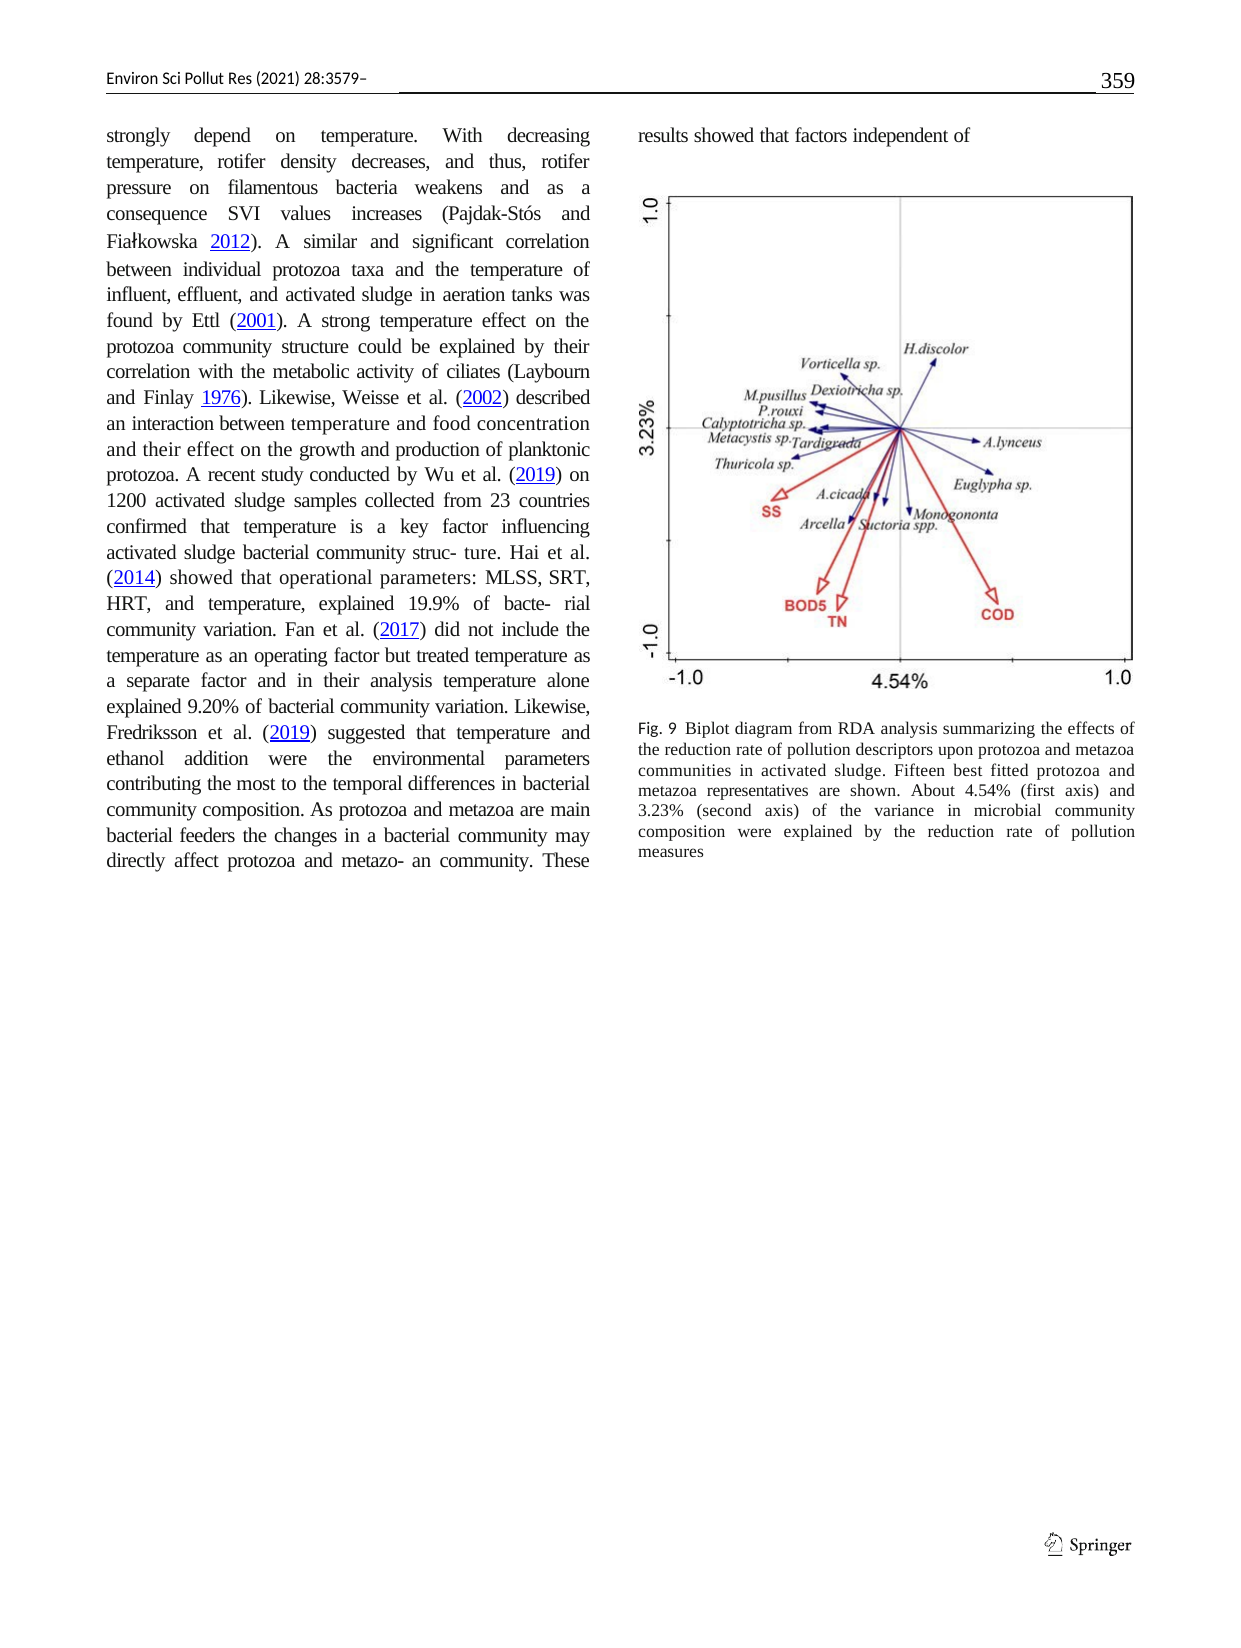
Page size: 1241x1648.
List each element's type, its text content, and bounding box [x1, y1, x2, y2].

text strongly depend on temperature. With decreasing temperature, rotifer density decreases, and thus, rotifer pressure on filamentous bacteria weakens and as a consequence SVI values increases (Pajdak-Stós and Fiałkowska 2012). A similar and significant correlation between individual protozoa taxa and the temperature of influent, effluent, and activated sludge in aeration tanks was found by Ettl (2001). A strong temperature effect on the protozoa community structure could be explained by their correlation with the metabolic activity of ciliates (Laybourn and Finlay 1976). Likewise, Weisse et al. (2002) described an interaction between temperature and food concentration and their effect on the growth and production of planktonic protozoa. A recent study conducted by Wu et al. (2019) on 1200 activated sludge samples collected from 23 countries confirmed that temperature is a key factor influencing activated sludge bacterial community struc- ture. Hai et al. (2014) showed that operational parameters: MLSS, SRT, HRT, and temperature, explained 19.9% of bacte- rial community variation. Fan et al. (2017) did not include the temperature as an operating factor but treated temperature as a separate factor and in their analysis temperature alone explained 9.20% of bacterial community variation. Likewise, Fredriksson et al. (2019) suggested that temperature and ethanol addition were the environmental parameters contributing the most to the temporal differences in bacterial community composition. As protozoa and metazoa are main bacterial feeders the changes in a bacterial community may directly affect protozoa and metazo- an community. These [106, 123, 590, 872]
text results showed that factors independent of [638, 123, 1135, 147]
text Fig. 9 Biplot diagram from RDA analysis summarizing the effects of the reduction rate of pollution descriptors upon protozoa and metazoa communities in activated sludge. Fifteen best fitted protozoa and metazoa representatives are shown. About 4.54% (first axis) and 3.23% (second axis) of the variance in microbial community composition were explained by the reduction rate of pollution measures [638, 717, 1135, 861]
